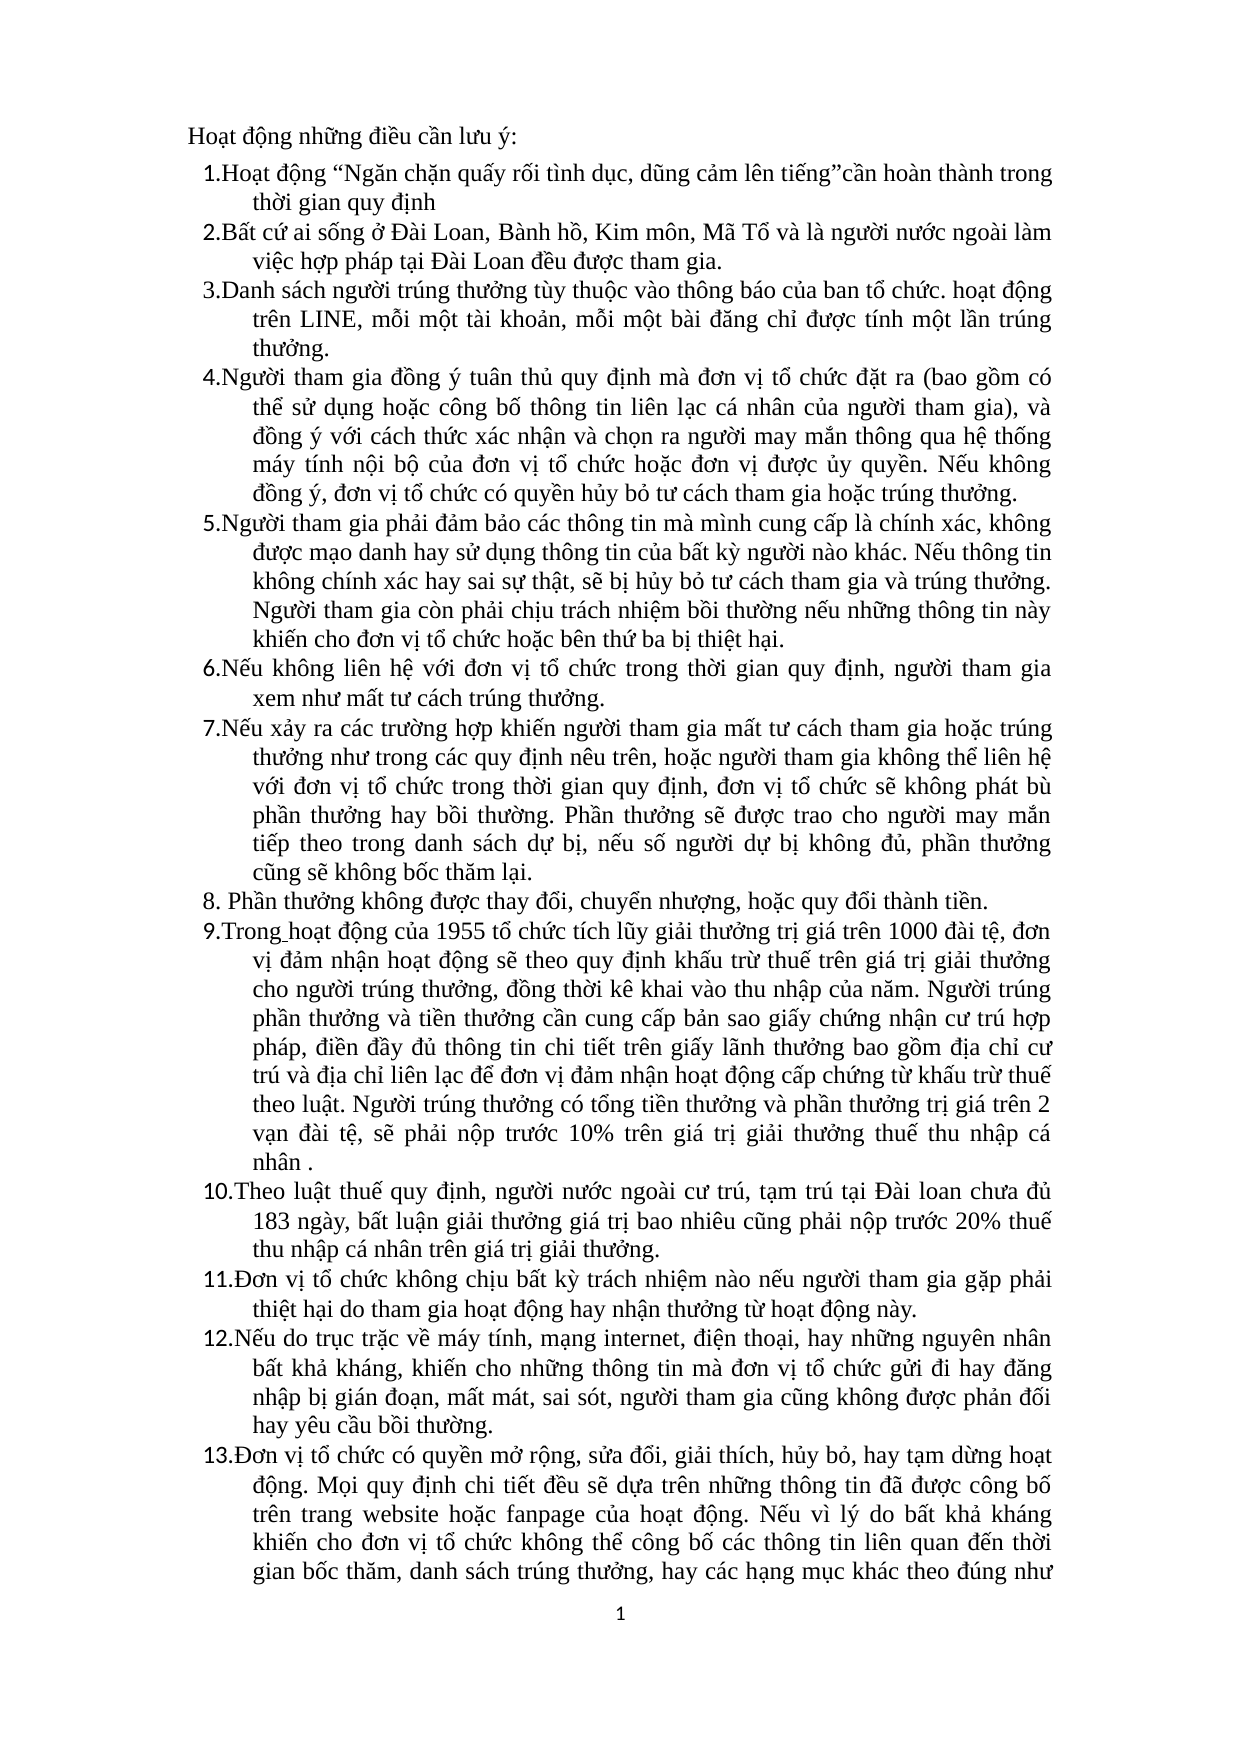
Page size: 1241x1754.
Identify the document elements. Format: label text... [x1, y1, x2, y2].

list Danh sách người trúng thưởng tùy thuộc vào thông báo của ban tổ chức. hoạt động trên LINE, mỗi một tài khoản, mỗi một bài đăng chỉ được tính một lần trúng thưởng. [202, 275, 1053, 361]
list Người tham gia đồng ý tuân thủ quy định mà đơn vị tổ chức đặt ra (bao gồm có thể sử dụng hoặc công bố thông tin liên lạc cá nhân của người tham gia), và đồng ý với cách thức xác nhận và chọn ra người may mắn thông qua hệ thống máy tính nội bộ của đơn vị tổ chức hoặc đơn vị được ủy quyền. Nếu không đồng ý, đơn vị tổ chức có quyền hủy bỏ tư cách tham gia hoặc trúng thưởng. [202, 361, 1053, 507]
text Hoạt động những điều cần lưu ý: [187, 94, 1053, 157]
list Bất cứ ai sống ở Đài Loan, Bành hồ, Kim môn, Mã Tổ và là người nước ngoài làm việc hợp pháp tại Đài Loan đều được tham gia. [202, 216, 1053, 275]
list Phần thưởng không được thay đổi, chuyển nhượng, hoặc quy đổi thành tiền. [202, 886, 1053, 915]
list Theo luật thuế quy định, người nước ngoài cư trú, tạm trú tại Đài loan chưa đủ 183 ngày, bất luận giải thưởng giá trị bao nhiêu cũng phải nộp trước 20% thuế thu nhập cá nhân trên giá trị giải thưởng. [202, 1175, 1053, 1263]
list Hoạt động “Ngăn chặn quấy rối tình dục, dũng cảm lên tiếng”cần hoàn thành trong thời gian quy định [202, 157, 1053, 216]
list Nếu không liên hệ với đơn vị tổ chức trong thời gian quy định, người tham gia xem như mất tư cách trúng thưởng. [202, 652, 1053, 712]
list Người tham gia phải đảm bảo các thông tin mà mình cung cấp là chính xác, không được mạo danh hay sử dụng thông tin của bất kỳ người nào khác. Nếu thông tin không chính xác hay sai sự thật, sẽ bị hủy bỏ tư cách tham gia và trúng thưởng. Người tham gia còn phải chịu trách nhiệm bồi thường nếu những thông tin này khiến cho đơn vị tổ chức hoặc bên thứ ba bị thiệt hại. [202, 507, 1053, 652]
list Đơn vị tổ chức có quyền mở rộng, sửa đổi, giải thích, hủy bỏ, hay tạm dừng hoạt động. Mọi quy định chi tiết đều sẽ dựa trên những thông tin đã được công bố trên trang website hoặc fanpage của hoạt động. Nếu vì lý do bất khả kháng khiến cho đơn vị tổ chức không thể công bố các thông tin liên quan đến thời gian bốc thăm, danh sách trúng thưởng, hay các hạng mục khác theo đúng như [202, 1439, 1053, 1585]
list Nếu do trục trặc về máy tính, mạng internet, điện thoại, hay những nguyên nhân bất khả kháng, khiến cho những thông tin mà đơn vị tổ chức gửi đi hay đăng nhập bị gián đoạn, mất mát, sai sót, người tham gia cũng không được phản đối hay yêu cầu bồi thường. [202, 1323, 1053, 1439]
list Trong hoạt động của 1955 tổ chức tích lũy giải thưởng trị giá trên 1000 đài tệ, đơn vị đảm nhận hoạt động sẽ theo quy định khấu trừ thuế trên giá trị giải thưởng cho người trúng thưởng, đồng thời kê khai vào thu nhập của năm. Người trúng phần thưởng và tiền thưởng cần cung cấp bản sao giấy chứng nhận cư trú hợp pháp, điền đầy đủ thông tin chi tiết trên giấy lãnh thưởng bao gồm địa chỉ cư trú và địa chỉ liên lạc để đơn vị đảm nhận hoạt động cấp chứng từ khấu trừ thuế theo luật. Người trúng thưởng có tổng tiền thưởng và phần thưởng trị giá trên 2 vạn đài tệ, sẽ phải nộp trước 10% trên giá trị giải thưởng thuế thu nhập cá nhân . [202, 915, 1053, 1175]
list Nếu xảy ra các trường hợp khiến người tham gia mất tư cách tham gia hoặc trúng thưởng như trong các quy định nêu trên, hoặc người tham gia không thể liên hệ với đơn vị tổ chức trong thời gian quy định, đơn vị tổ chức sẽ không phát bù phần thưởng hay bồi thường. Phần thưởng sẽ được trao cho người may mắn tiếp theo trong danh sách dự bị, nếu số người dự bị không đủ, phần thưởng cũng sẽ không bốc thăm lại. [202, 712, 1053, 886]
list Đơn vị tổ chức không chịu bất kỳ trách nhiệm nào nếu người tham gia gặp phải thiệt hại do tham gia hoạt động hay nhận thưởng từ hoạt động này. [202, 1263, 1053, 1323]
